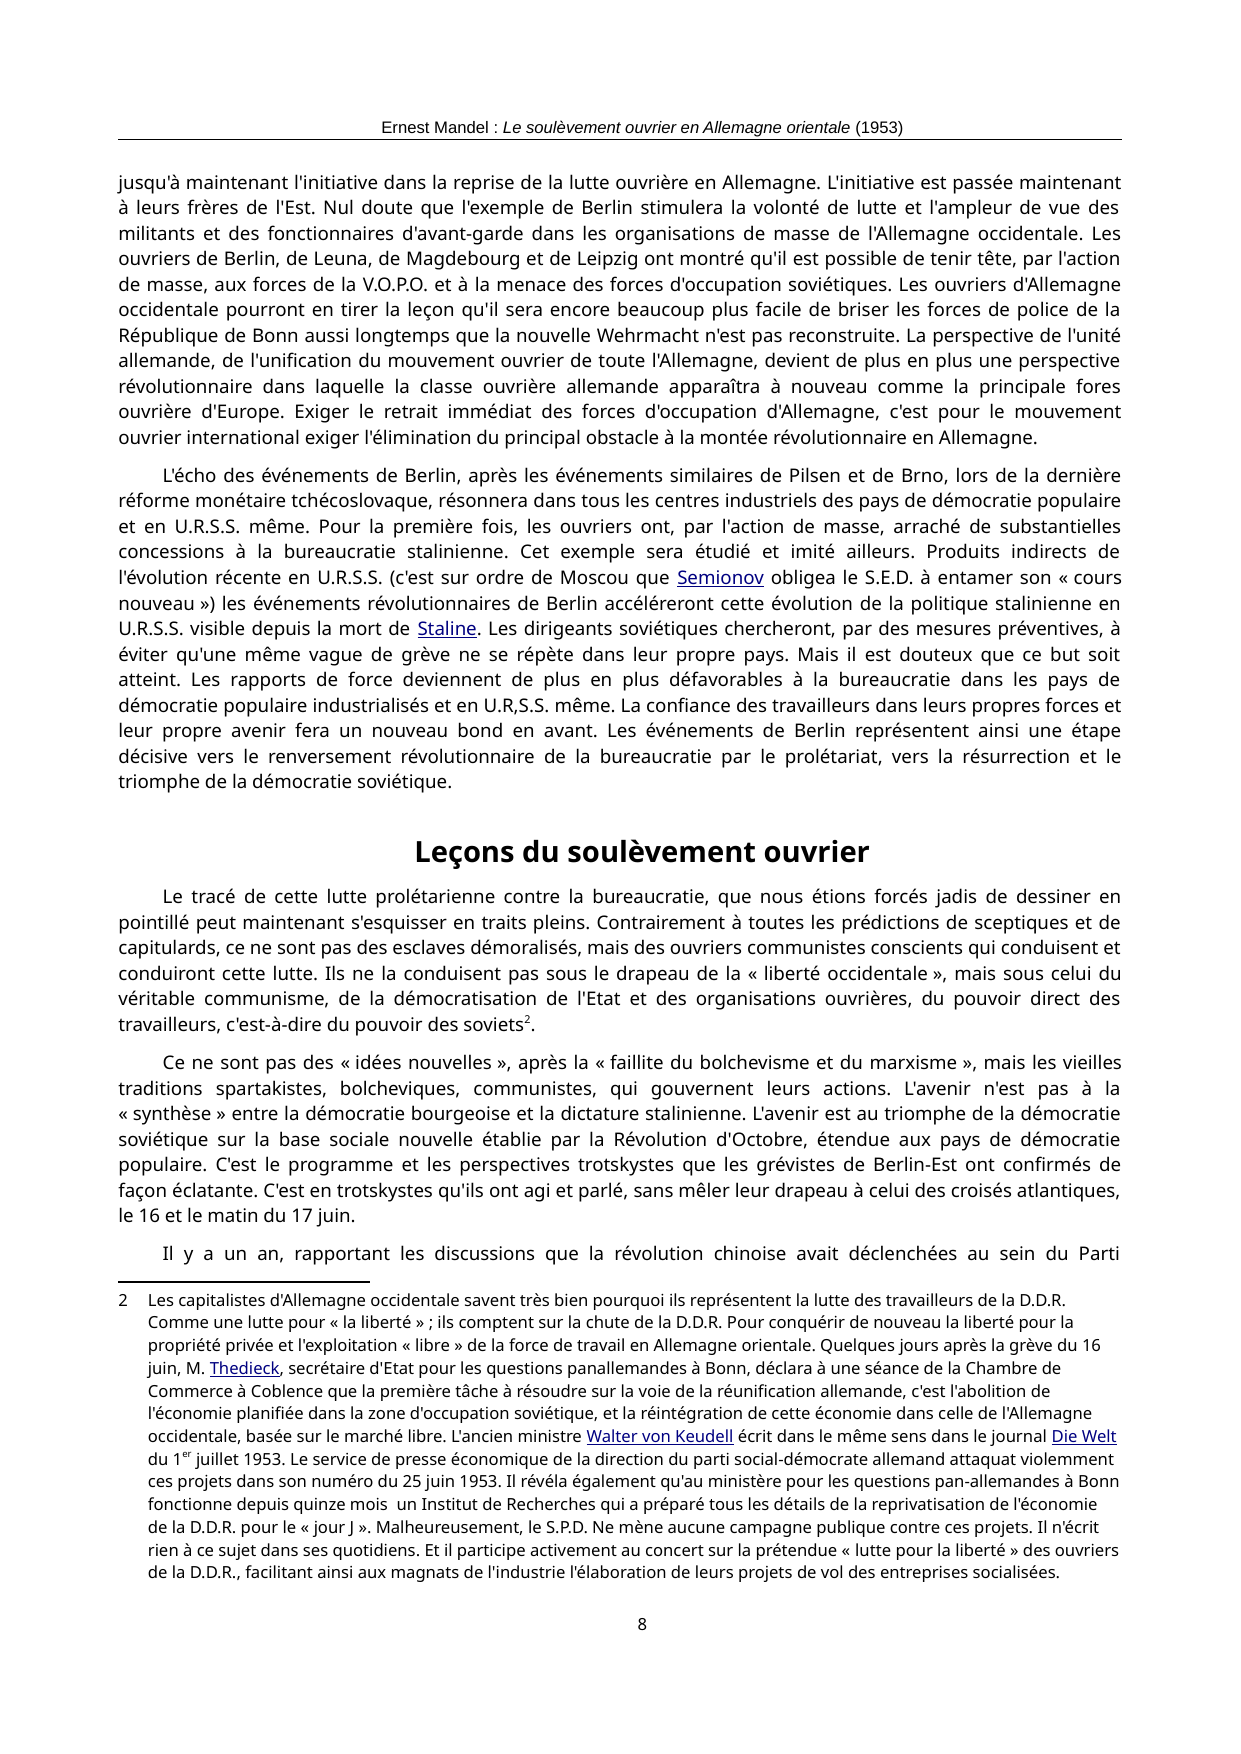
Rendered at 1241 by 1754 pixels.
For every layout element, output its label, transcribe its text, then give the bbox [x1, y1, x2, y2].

text L'écho des événements de Berlin, après les événements similaires de Pilsen et de Brno, lors de la dernière réforme monétaire tchécoslovaque, résonnera dans tous les centres industriels des pays de démocratie populaire et en U.R.S.S. même. Pour la première fois, les ouvriers ont, par l'action de masse, arraché de substantielles concessions à la bureaucratie stalinienne. Cet exemple sera étudié et imité ailleurs. Produits indirects de l'évolution récente en U.R.S.S. (c'est sur ordre de Moscou que Semionov obligea le S.E.D. à entamer son « cours nouveau ») les événements révolutionnaires de Berlin accéléreront cette évolution de la politique stalinienne en U.R.S.S. visible depuis la mort de Staline. Les dirigeants soviétiques chercheront, par des mesures préventives, à éviter qu'une même vague de grève ne se répète dans leur propre pays. Mais il est douteux que ce but soit atteint. Les rapports de force deviennent de plus en plus défavorables à la bureaucratie dans les pays de démocratie populaire industrialisés et en U.R,S.S. même. La confiance des travailleurs dans leurs propres forces et leur propre avenir fera un nouveau bond en avant. Les événements de Berlin représentent ainsi une étape décisive vers le renversement révolutionnaire de la bureaucratie par le prolétariat, vers la résurrection et le triomphe de la démocratie soviétique. [118, 462, 1122, 794]
text Les capitalistes d'Allemagne occidentale savent très bien pourquoi ils représentent la lutte des travailleurs de la D.D.R. Comme une lutte pour « la liberté » ; ils comptent sur la chute de la D.D.R. Pour conquérir de nouveau la liberté pour la propriété privée et l'exploitation « libre » de la force de travail en Allemagne orientale. Quelques jours après la grève du 16 juin, M. Thedieck, secrétaire d'Etat pour les questions panallemandes à Bonn, déclara à une séance de la Chambre de Commerce à Coblence que la première tâche à résoudre sur la voie de la réunification allemande, c'est l'abolition de l'économie planifiée dans la zone d'occupation soviétique, et la réintégration de cette économie dans celle de l'Allemagne occidentale, basée sur le marché libre. L'ancien ministre Walter von Keudell écrit dans le même sens dans le journal Die Welt du 1er juillet 1953. Le service de presse économique de la direction du parti social-démocrate allemand attaquat violemment ces projets dans son numéro du 25 juin 1953. Il révéla également qu'au ministère pour les questions pan-allemandes à Bonn fonctionne depuis quinze mois un Institut de Recherches qui a préparé tous les détails de la reprivatisation de l'économie de la D.D.R. pour le « jour J ». Malheureusement, le S.P.D. Ne mène aucune campagne publique contre ces projets. Il n'écrit rien à ce sujet dans ses quotidiens. Et il participe activement au concert sur la prétendue « lutte pour la liberté » des ouvriers de la D.D.R., facilitant ainsi aux magnats de l'industrie l'élaboration de leurs projets de vol des entreprises socialisées. [118, 1288, 1122, 1583]
text Le tracé de cette lutte prolétarienne contre la bureaucratie, que nous étions forcés jadis de dessiner en pointillé peut maintenant s'esquisser en traits pleins. Contrairement à toutes les prédictions de sceptiques et de capitulards, ce ne sont pas des esclaves démoralisés, mais des ouvriers communistes conscients qui conduisent et conduiront cette lutte. Ils ne la conduisent pas sous le drapeau de la « liberté occidentale », mais sous celui du véritable communisme, de la démocratisation de l'Etat et des organisations ouvrières, du pouvoir direct des travailleurs, c'est-à-dire du pouvoir des soviets. [118, 884, 1122, 1037]
text Ce ne sont pas des « idées nouvelles », après la « faillite du bolchevisme et du marxisme », mais les vieilles traditions spartakistes, bolcheviques, communistes, qui gouvernent leurs actions. L'avenir n'est pas à la « synthèse » entre la démocratie bourgeoise et la dictature stalinienne. L'avenir est au triomphe de la démocratie soviétique sur la base sociale nouvelle établie par la Révolution d'Octobre, étendue aux pays de démocratie populaire. C'est le programme et les perspectives trotskystes que les grévistes de Berlin-Est ont confirmés de façon éclatante. C'est en trotskystes qu'ils ont agi et parlé, sans mêler leur drapeau à celui des croisés atlantiques, le 16 et le matin du 17 juin. [118, 1049, 1122, 1228]
text Il y a un an, rapportant les discussions que la révolution chinoise avait déclenchées au sein du Parti [118, 1240, 1122, 1266]
subtitle Leçons du soulèvement ouvrier [118, 831, 1122, 871]
text jusqu'à maintenant l'initiative dans la reprise de la lutte ouvrière en Allemagne. L'initiative est passée maintenant à leurs frères de l'Est. Nul doute que l'exemple de Berlin stimulera la volonté de lutte et l'ampleur de vue des militants et des fonctionnaires d'avant-garde dans les organisations de masse de l'Allemagne occidentale. Les ouvriers de Berlin, de Leuna, de Magdebourg et de Leipzig ont montré qu'il est possible de tenir tête, par l'action de masse, aux forces de la V.O.P.O. et à la menace des forces d'occupation soviétiques. Les ouvriers d'Allemagne occidentale pourront en tirer la leçon qu'il sera encore beaucoup plus facile de briser les forces de police de la République de Bonn aussi longtemps que la nouvelle Wehrmacht n'est pas reconstruite. La perspective de l'unité allemande, de l'unification du mouvement ouvrier de toute l'Allemagne, devient de plus en plus une perspective révolutionnaire dans laquelle la classe ouvrière allemande apparaîtra à nouveau comme la principale fores ouvrière d'Europe. Exiger le retrait immédiat des forces d'occupation d'Allemagne, c'est pour le mouvement ouvrier international exiger l'élimination du principal obstacle à la montée révolutionnaire en Allemagne. [118, 169, 1122, 450]
